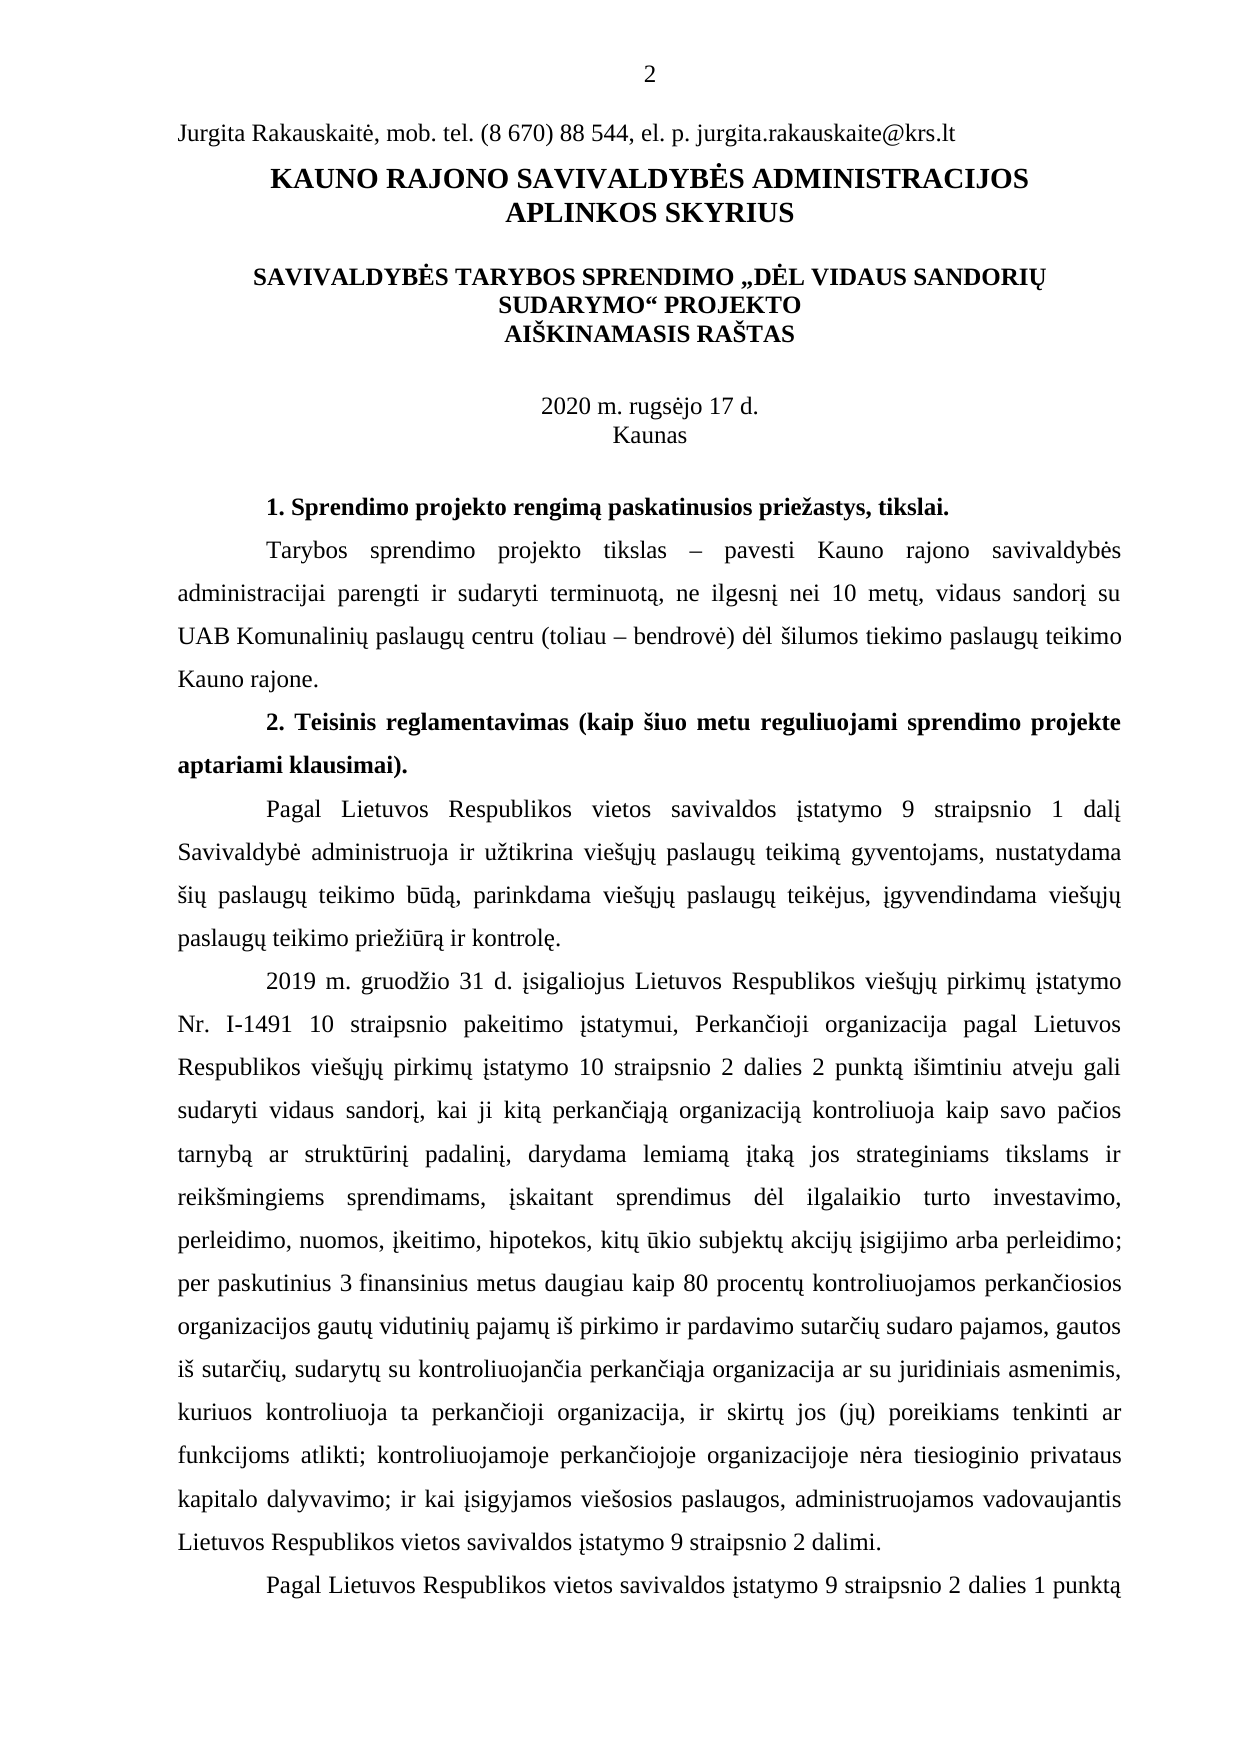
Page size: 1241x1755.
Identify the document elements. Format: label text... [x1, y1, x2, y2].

text Pagal Lietuvos Respublikos vietos savivaldos įstatymo 9 straipsnio 1 dalį Savivaldybė administruoja ir užtikrina viešųjų paslaugų teikimą gyventojams, nustatydama šių paslaugų teikimo būdą, parinkdama viešųjų paslaugų teikėjus, įgyvendindama viešųjų paslaugų teikimo priežiūrą ir kontrolę. [177, 794, 1122, 952]
text Kaunas [177, 420, 1122, 449]
text KAUNO RAJONO SAVIVALDYBĖS ADMINISTRACIJOS [177, 161, 1122, 195]
text APLINKOS SKYRIUS [177, 195, 1122, 228]
text Pagal Lietuvos Respublikos vietos savivaldos įstatymo 9 straipsnio 2 dalies 1 punktą [177, 1570, 1122, 1599]
text 2020 m. rugsėjo 17 d. [177, 391, 1122, 420]
text AIŠKINAMASIS RAŠTAS [177, 319, 1122, 348]
text 2. Teisinis reglamentavimas (kaip šiuo metu reguliuojami sprendimo projekte aptariami klausimai). [177, 707, 1122, 779]
text Tarybos sprendimo projekto tikslas – pavesti Kauno rajono savivaldybės administracijai parengti ir sudaryti terminuotą, ne ilgesnį nei 10 metų, vidaus sandorį su UAB Komunalinių paslaugų centru (toliau – bendrovė) dėl šilumos tiekimo paslaugų teikimo Kauno rajone. [177, 535, 1122, 693]
text 2019 m. gruodžio 31 d. įsigaliojus Lietuvos Respublikos viešųjų pirkimų įstatymo Nr. I-1491 10 straipsnio pakeitimo įstatymui, Perkančioji organizacija pagal Lietuvos Respublikos viešųjų pirkimų įstatymo 10 straipsnio 2 dalies 2 punktą išimtiniu atveju gali sudaryti vidaus sandorį, kai ji kitą perkančiąją organizaciją kontroliuoja kaip savo pačios tarnybą ar struktūrinį padalinį, darydama lemiamą įtaką jos strateginiams tikslams ir reikšmingiems sprendimams, įskaitant sprendimus dėl ilgalaikio turto investavimo, perleidimo, nuomos, įkeitimo, hipotekos, kitų ūkio subjektų akcijų įsigijimo arba perleidimo; per paskutinius 3 finansinius metus daugiau kaip 80 procentų kontroliuojamos perkančiosios organizacijos gautų vidutinių pajamų iš pirkimo ir pardavimo sutarčių sudaro pajamos, gautos iš sutarčių, sudarytų su kontroliuojančia perkančiąja organizacija ar su juridiniais asmenimis, kuriuos kontroliuoja ta perkančioji organizacija, ir skirtų jos (jų) poreikiams tenkinti ar funkcijoms atlikti; kontroliuojamoje perkančiojoje organizacijoje nėra tiesioginio privataus kapitalo dalyvavimo; ir kai įsigyjamos viešosios paslaugos, administruojamos vadovaujantis Lietuvos Respublikos vietos savivaldos įstatymo 9 straipsnio 2 dalimi. [177, 966, 1122, 1556]
text SAVIVALDYBĖS TARYBOS SPRENDIMO „DĖL VIDAUS SANDORIŲ SUDARYMO“ PROJEKTO [177, 262, 1122, 319]
text 1. Sprendimo projekto rengimą paskatinusios priežastys, tikslai. [177, 492, 1122, 521]
text Jurgita Rakauskaitė, mob. tel. (8 670) 88 544, el. p. jurgita.rakauskaite@krs.lt [177, 118, 1122, 147]
